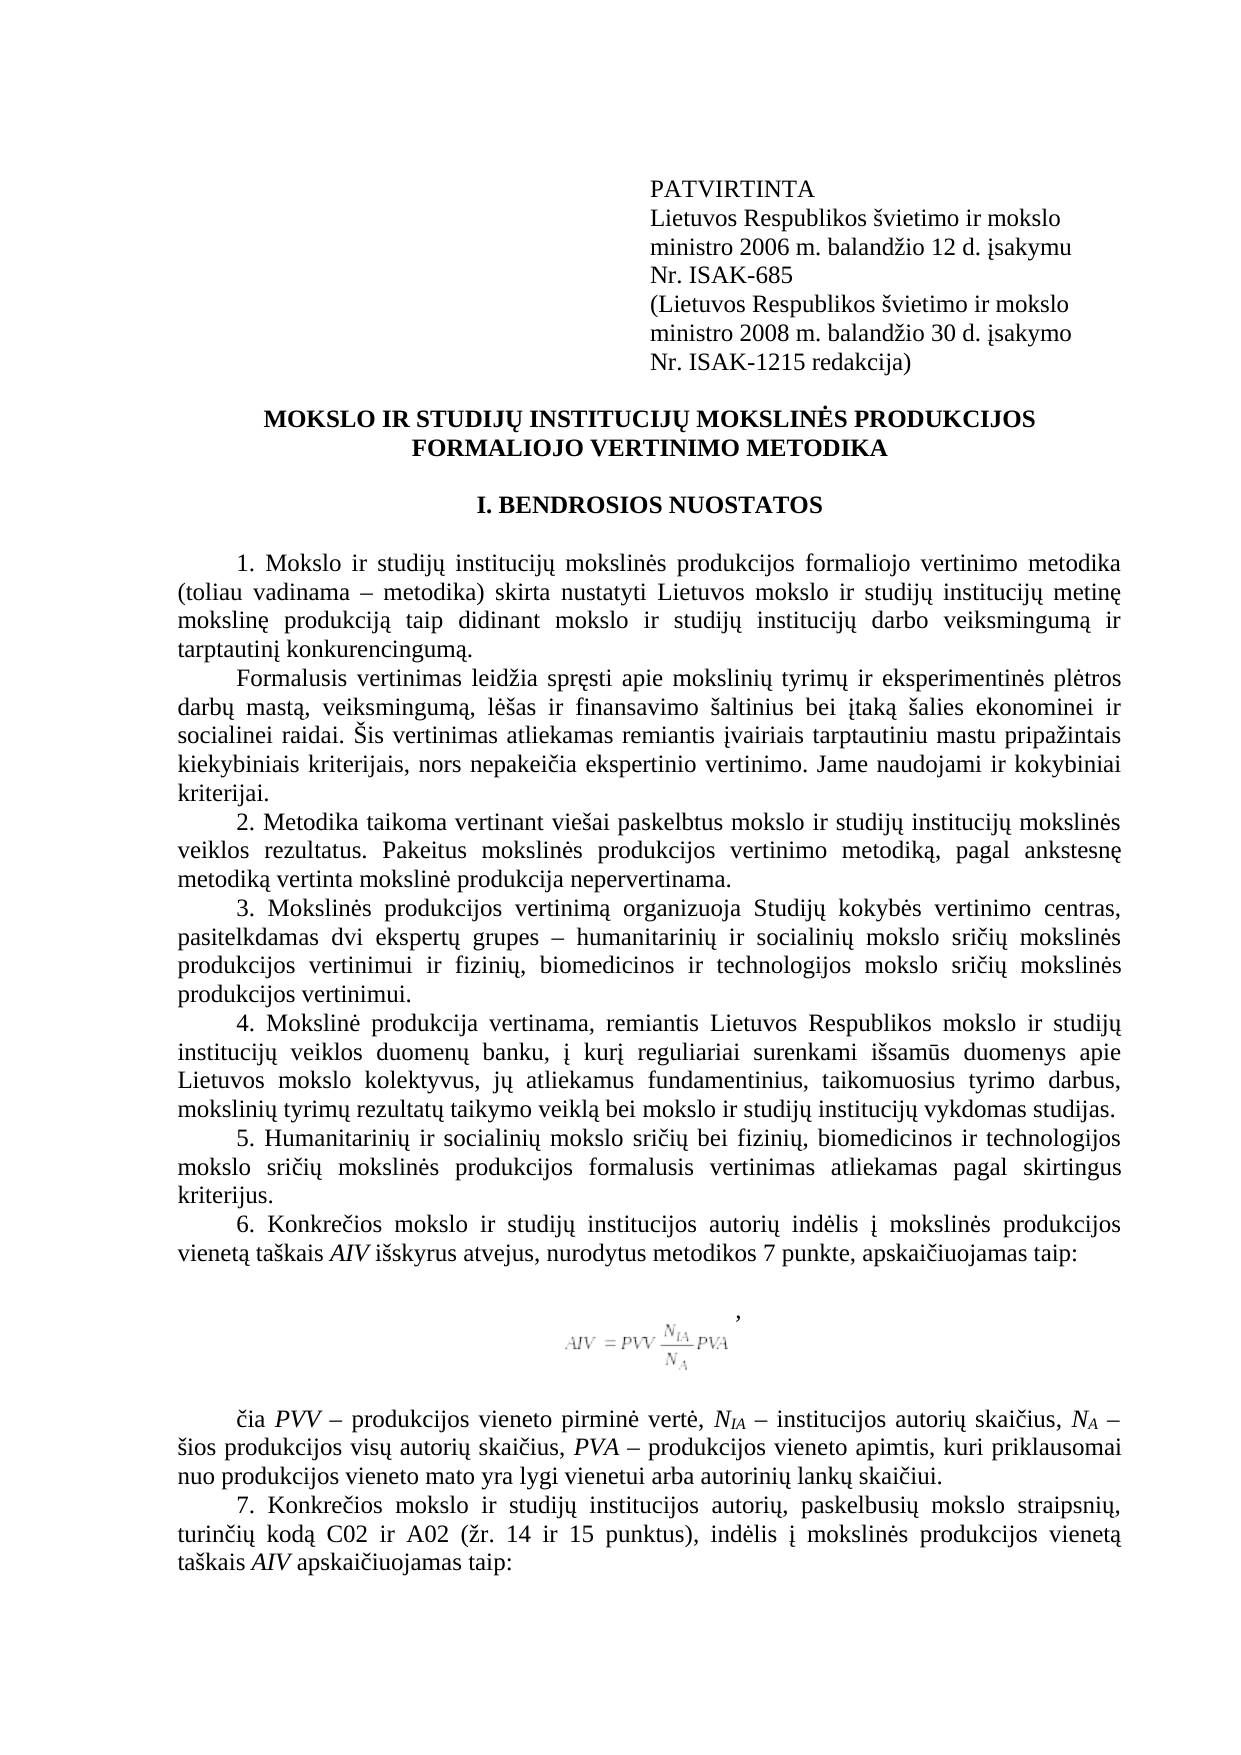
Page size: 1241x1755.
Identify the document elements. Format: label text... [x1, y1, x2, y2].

text 4. Mokslinė produkcija vertinama, remiantis Lietuvos Respublikos mokslo ir studijų institucijų veiklos duomenų banku, į kurį reguliariai surenkami išsamūs duomenys apie Lietuvos mokslo kolektyvus, jų atliekamus fundamentinius, taikomuosius tyrimo darbus, mokslinių tyrimų rezultatų taikymo veiklą bei mokslo ir studijų institucijų vykdomas studijas. [177, 1008, 1122, 1123]
text Formalusis vertinimas leidžia spręsti apie mokslinių tyrimų ir eksperimentinės plėtros darbų mastą, veiksmingumą, lėšas ir finansavimo šaltinius bei įtaką šalies ekonominei ir socialinei raidai. Šis vertinimas atliekamas remiantis įvairiais tarptautiniu mastu pripažintais kiekybiniais kriterijais, nors nepakeičia ekspertinio vertinimo. Jame naudojami ir kokybiniai kriterijai. [177, 663, 1122, 807]
text (Lietuvos Respublikos švietimo ir mokslo ministro 2008 m. balandžio 30 d. įsakymo Nr. ISAK-1215 redakcija) [650, 289, 1122, 375]
text 7. Konkrečios mokslo ir studijų institucijos autorių, paskelbusių mokslo straipsnių, turinčių kodą C02 ir A02 (žr. 14 ir 15 punktus), indėlis į mokslinės produkcijos vienetą taškais AIV apskaičiuojamas taip: [177, 1490, 1122, 1576]
text AIV = PVV * (NIA / NA) * PVA , [177, 1295, 1122, 1375]
text 2. Metodika taikoma vertinant viešai paskelbtus mokslo ir studijų institucijų mokslinės veiklos rezultatus. Pakeitus mokslinės produkcijos vertinimo metodiką, pagal ankstesnę metodiką vertinta mokslinė produkcija nepervertinama. [177, 807, 1122, 893]
text čia PVV – produkcijos vieneto pirminė vertė, NIA – institucijos autorių skaičius, NA – šios produkcijos visų autorių skaičius, PVA – produkcijos vieneto apimtis, kuri priklausomai nuo produkcijos vieneto mato yra lygi vienetui arba autorinių lankų skaičiui. [177, 1404, 1122, 1490]
text MOKSLO IR STUDIJŲ INSTITUCIJŲ MOKSLINĖS PRODUKCIJOS FORMALIOJO VERTINIMO METODIKA [177, 404, 1122, 462]
text I. BENDROSIOS NUOSTATOS [177, 490, 1122, 519]
text 5. Humanitarinių ir socialinių mokslo sričių bei fizinių, biomedicinos ir technologijos mokslo sričių mokslinės produkcijos formalusis vertinimas atliekamas pagal skirtingus kriterijus. [177, 1123, 1122, 1209]
text 3. Mokslinės produkcijos vertinimą organizuoja Studijų kokybės vertinimo centras, pasitelkdamas dvi ekspertų grupes – humanitarinių ir socialinių mokslo sričių mokslinės produkcijos vertinimui ir fizinių, biomedicinos ir technologijos mokslo sričių mokslinės produkcijos vertinimui. [177, 893, 1122, 1008]
text 1. Mokslo ir studijų institucijų mokslinės produkcijos formaliojo vertinimo metodika (toliau vadinama – metodika) skirta nustatyti Lietuvos mokslo ir studijų institucijų metinę mokslinę produkciją taip didinant mokslo ir studijų institucijų darbo veiksmingumą ir tarptautinį konkurencingumą. [177, 548, 1122, 663]
text PATVIRTINTA [650, 174, 1122, 203]
text Lietuvos Respublikos švietimo ir mokslo ministro 2006 m. balandžio 12 d. įsakymu Nr. ISAK-685 [650, 203, 1122, 289]
text 6. Konkrečios mokslo ir studijų institucijos autorių indėlis į mokslinės produkcijos vienetą taškais AIV išskyrus atvejus, nurodytus metodikos 7 punkte, apskaičiuojamas taip: [177, 1209, 1122, 1267]
